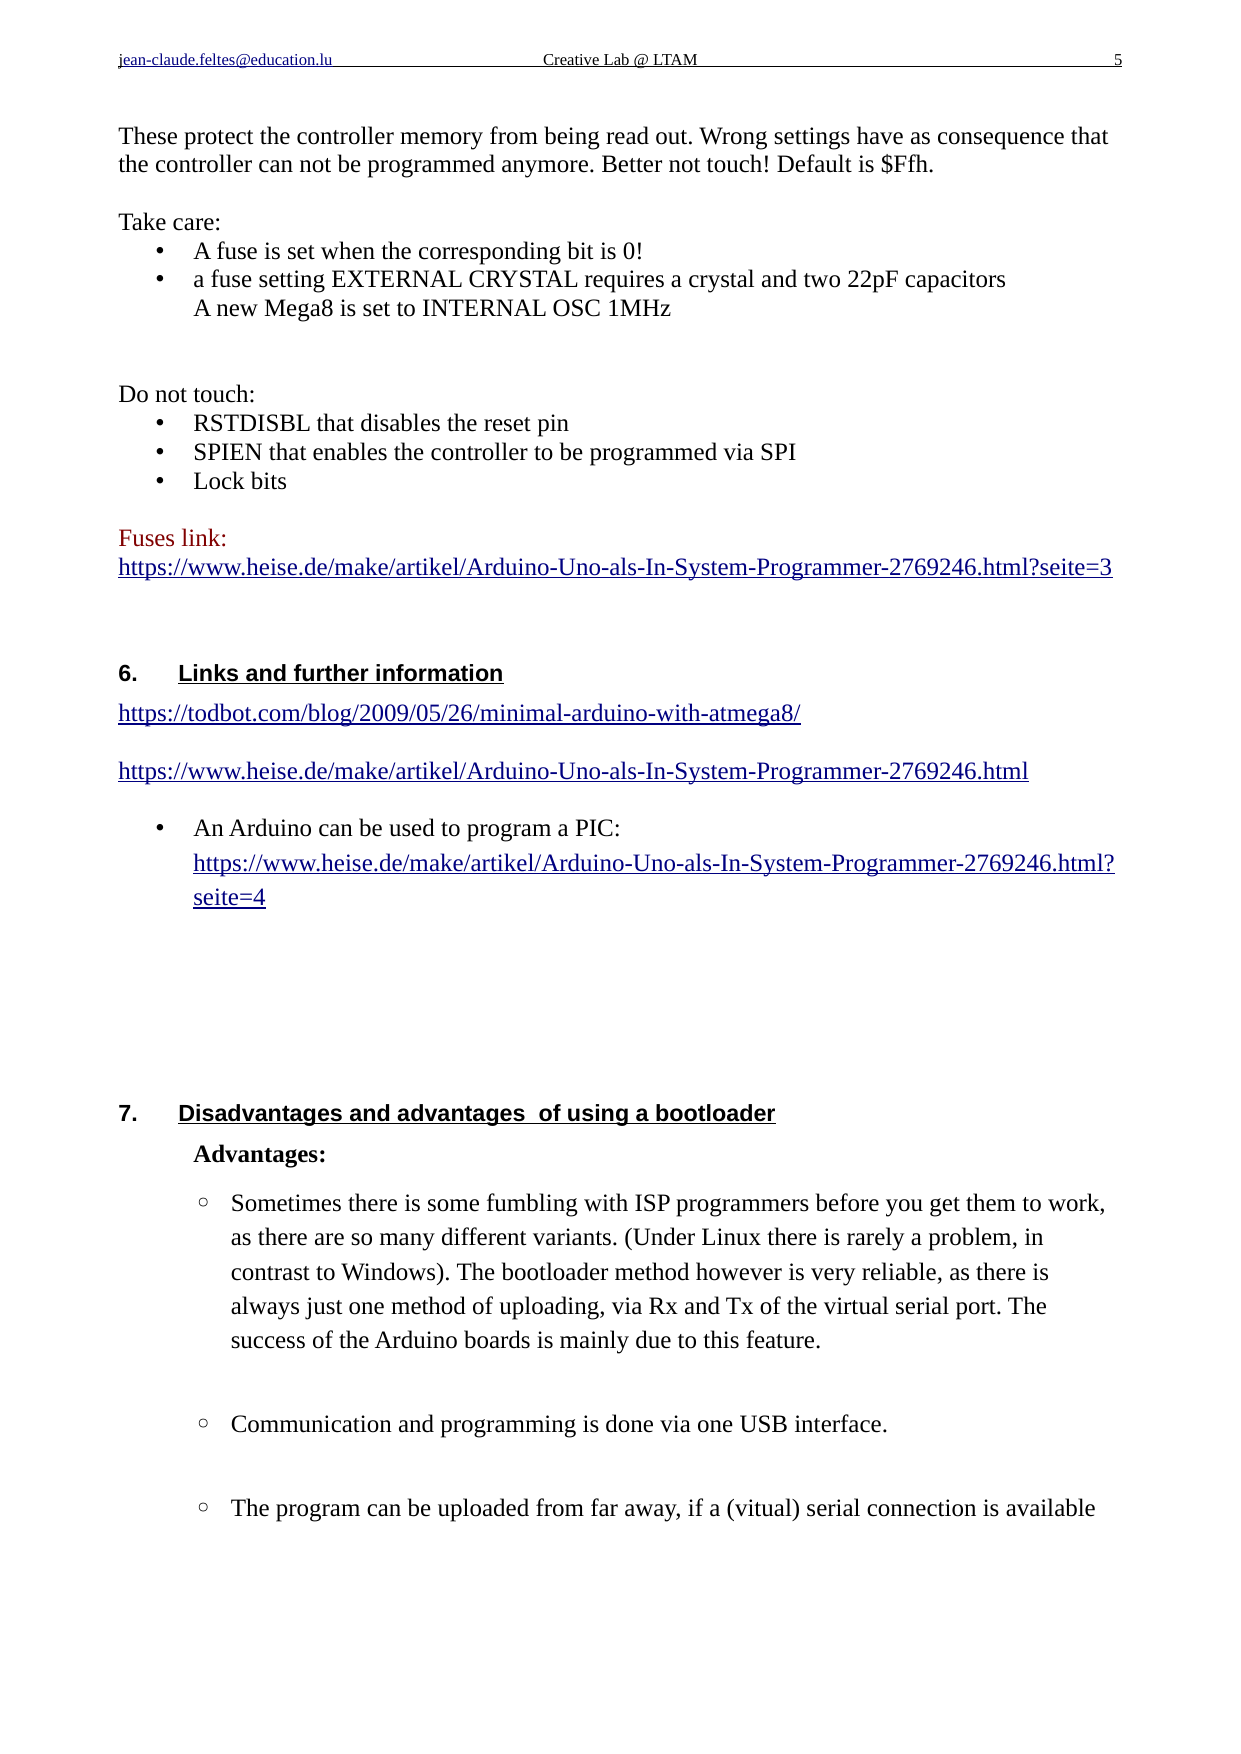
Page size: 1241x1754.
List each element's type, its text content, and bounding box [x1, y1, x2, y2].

text Do not touch: [118, 379, 1122, 408]
text https://todbot.com/blog/2009/05/26/minimal-arduino-with-atmega8/ [118, 698, 1122, 727]
list RSTDISBL that disables the reset pin [156, 408, 1122, 437]
list Sometimes there is some fumbling with ISP programmers before you get them to work, as there are so many different variants. (Under Linux there is rarely a problem, in contrast to Windows). The bootloader method however is very reliable, as there is always just one method of uploading, via Rx and Tx of the virtual serial port. The success of the Arduino boards is mainly due to this feature. [193, 1188, 1122, 1389]
text These protect the controller memory from being read out. Wrong settings have as consequence that the controller can not be programmed anymore. Better not touch! Default is $Ffh. [118, 121, 1122, 178]
list a fuse setting EXTERNAL CRYSTAL requires a crystal and two 22pF capacitors A new Mega8 is set to INTERNAL OSC 1MHz [156, 264, 1122, 322]
list Advantages: [156, 1139, 1122, 1167]
list An Arduino can be used to program a PIC: https://www.heise.de/make/artikel/Arduino-Uno-als-In-System-Programmer-2769246.html?seite=4 [156, 813, 1122, 911]
text https://www.heise.de/make/artikel/Arduino-Uno-als-In-System-Programmer-2769246.html [118, 756, 1122, 784]
text Fuses link: https://www.heise.de/make/artikel/Arduino-Uno-als-In-System-Programmer-2769246.html?seite=3 [118, 523, 1122, 581]
list Communication and programming is done via one USB interface. [193, 1409, 1122, 1472]
list SPIEN that enables the controller to be programmed via SPI [156, 437, 1122, 466]
list The program can be uploaded from far away, if a (vitual) serial connection is available [193, 1493, 1122, 1556]
list Lock bits [156, 466, 1122, 494]
subtitle Links and further information [118, 659, 1122, 686]
subtitle Disadvantages and advantages of using a bootloader [118, 1099, 1122, 1126]
text Take care: [118, 207, 1122, 236]
list A fuse is set when the corresponding bit is 0! [156, 236, 1122, 264]
